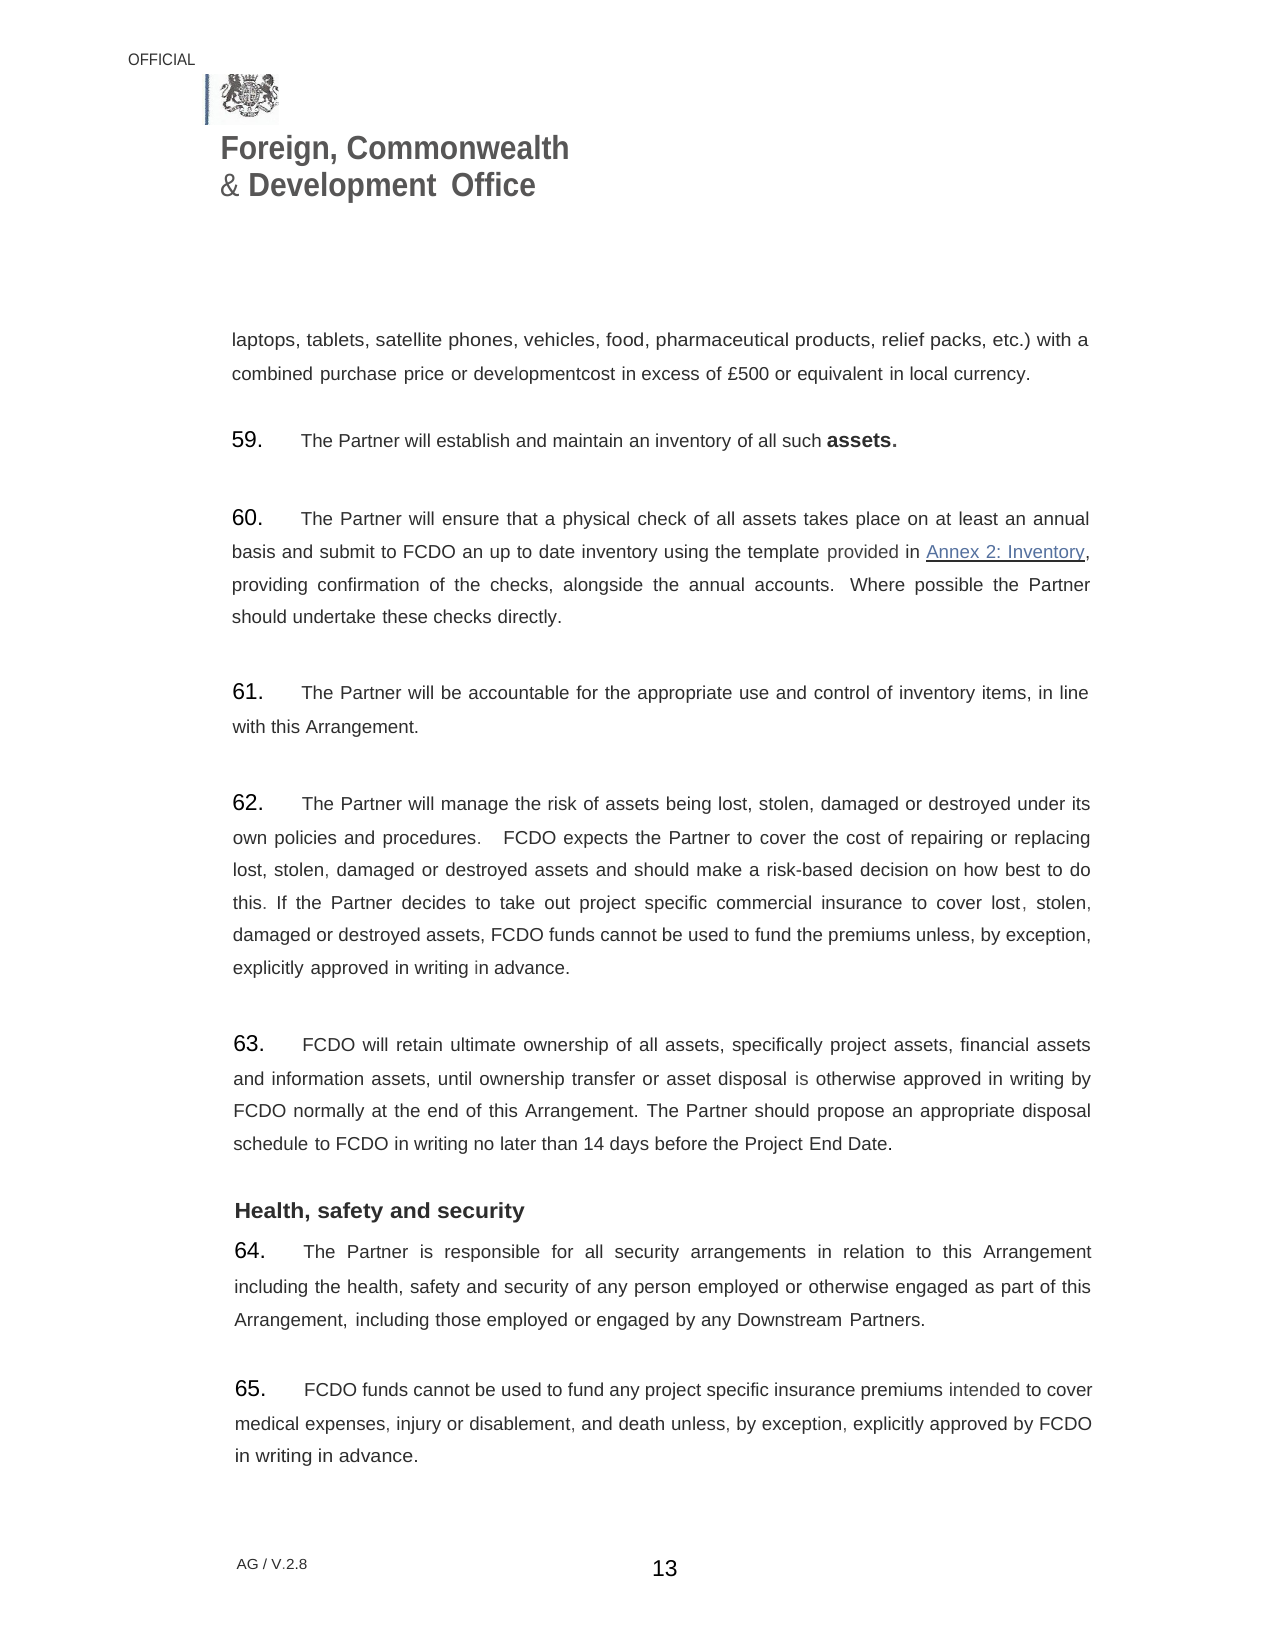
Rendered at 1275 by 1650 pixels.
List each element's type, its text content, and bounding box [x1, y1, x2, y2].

list FCDO funds cannot be used to fund any project specific insurance premiums intended to cover medical expenses, injury or disablement, and death unless, by exception, explicitly approved by FCDO in writing in advance. [234, 1375, 1092, 1467]
list The Partner is responsible for all security arrangements in relation to this Arrangement including the health, safety and security of any person employed or otherwise engaged as part of this Arrangement, including those employed or engaged by any Downstream Partners. [234, 1237, 1092, 1330]
list FCDO will retain ultimate ownership of all assets, specifically project assets, financial assets and information assets, until ownership transfer or asset disposal is otherwise approved in writing by FCDO normally at the end of this Arrangement. The Partner should propose an appropriate disposal schedule to FCDO in writing no later than 14 days before the Project End Date. [233, 1030, 1091, 1154]
list The Partner will manage the risk of assets being lost, stolen, damaged or destroyed under its own policies and procedures. FCDO expects the Partner to cover the cost of repairing or replacing lost, stolen, damaged or destroyed assets and should make a risk-based decision on how best to do this. If the Partner decides to take out project specific commercial insurance to cover lost, stolen, damaged or destroyed assets, FCDO funds cannot be used to fund the premiums unless, by exception, explicitly approved in writing in advance. [232, 789, 1091, 978]
list The Partner will establish and maintain an inventory of all such assets. [231, 426, 1106, 452]
list The Partner will ensure that a physical check of all assets takes place on at least an annual basis and submit to FCDO an up to date inventory using the template provided in Annex 2: Inventory, providing confirmation of the checks, alongside the annual accounts. Where possible the Partner should undertake these checks directly. [232, 504, 1090, 628]
subtitle Health, safety and security [234, 1198, 1106, 1223]
list The Partner will be accountable for the appropriate use and control of inventory items, in line with this Arrangement. [232, 678, 1090, 737]
text laptops, tablets, satellite phones, vehicles, food, pharmaceutical products, relief packs, etc.) with a combined purchase price or developmentcost in excess of £500 or equivalent in local currency. [232, 329, 1090, 384]
